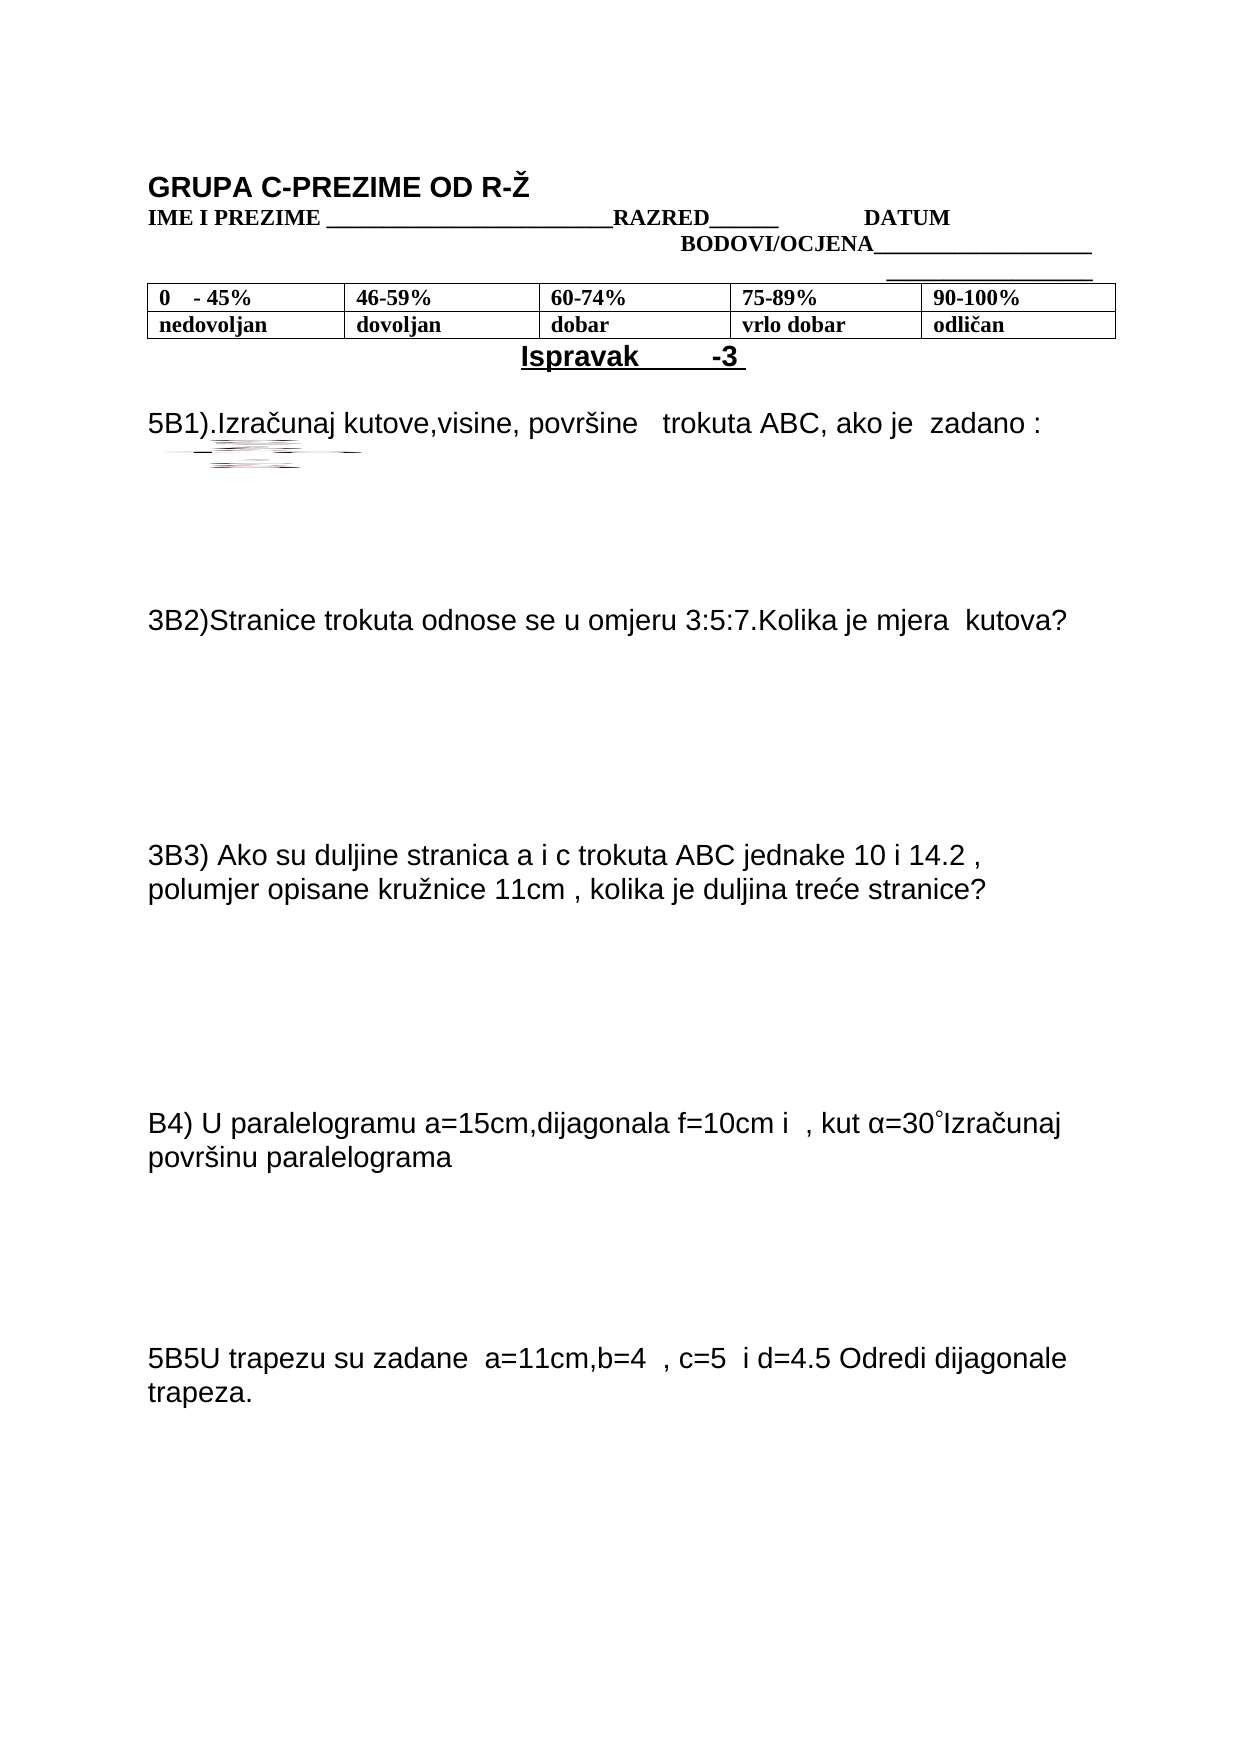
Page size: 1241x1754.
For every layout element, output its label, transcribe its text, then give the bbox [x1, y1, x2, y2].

table_header 46-59% [345, 284, 539, 311]
table_cell nedovoljan [148, 312, 344, 338]
table_cell dobar [540, 312, 730, 338]
text 3B3) Ako su duljine stranica a i c trokuta ABC jednake 10 i 14.2 , polumjer opisane kružnice 11cm , kolika je duljina treće stranice? [148, 838, 1093, 905]
table_header 90-100% [922, 284, 1115, 311]
text 5B1).Izračunaj kutove,visine, površine trokuta ABC, ako je zadano : [148, 406, 1093, 469]
table_cell odličan [922, 312, 1115, 338]
table_header 75-89% [731, 284, 921, 311]
text BODOVI/OCJENA_____________________________________ [148, 230, 1093, 283]
text 3B2)Stranice trokuta odnose se u omjeru 3:5:7.Kolika je mjera kutova? [148, 603, 1093, 637]
text 5B5U trapezu su zadane a=11cm,b=4 , c=5 i d=4.5 Odredi dijagonale trapeza. [148, 1342, 1093, 1409]
text IME I PREZIME ­­­­­­­­­­­­­_________________________RAZRED______ DATUM [148, 204, 1093, 230]
text B4) U paralelogramu a=15cm,dijagonala f=10cm i , kut α=30Izračunaj površinu paralelograma [148, 1107, 1093, 1174]
text Ispravak -3 [148, 339, 1093, 372]
table_cell vrlo dobar [731, 312, 921, 338]
table_cell dovoljan [345, 312, 539, 338]
text GRUPA C-PREZIME OD R-Ž [148, 171, 1093, 204]
table_header 0 - 45% [148, 284, 344, 311]
table_header 60-74% [540, 284, 730, 311]
